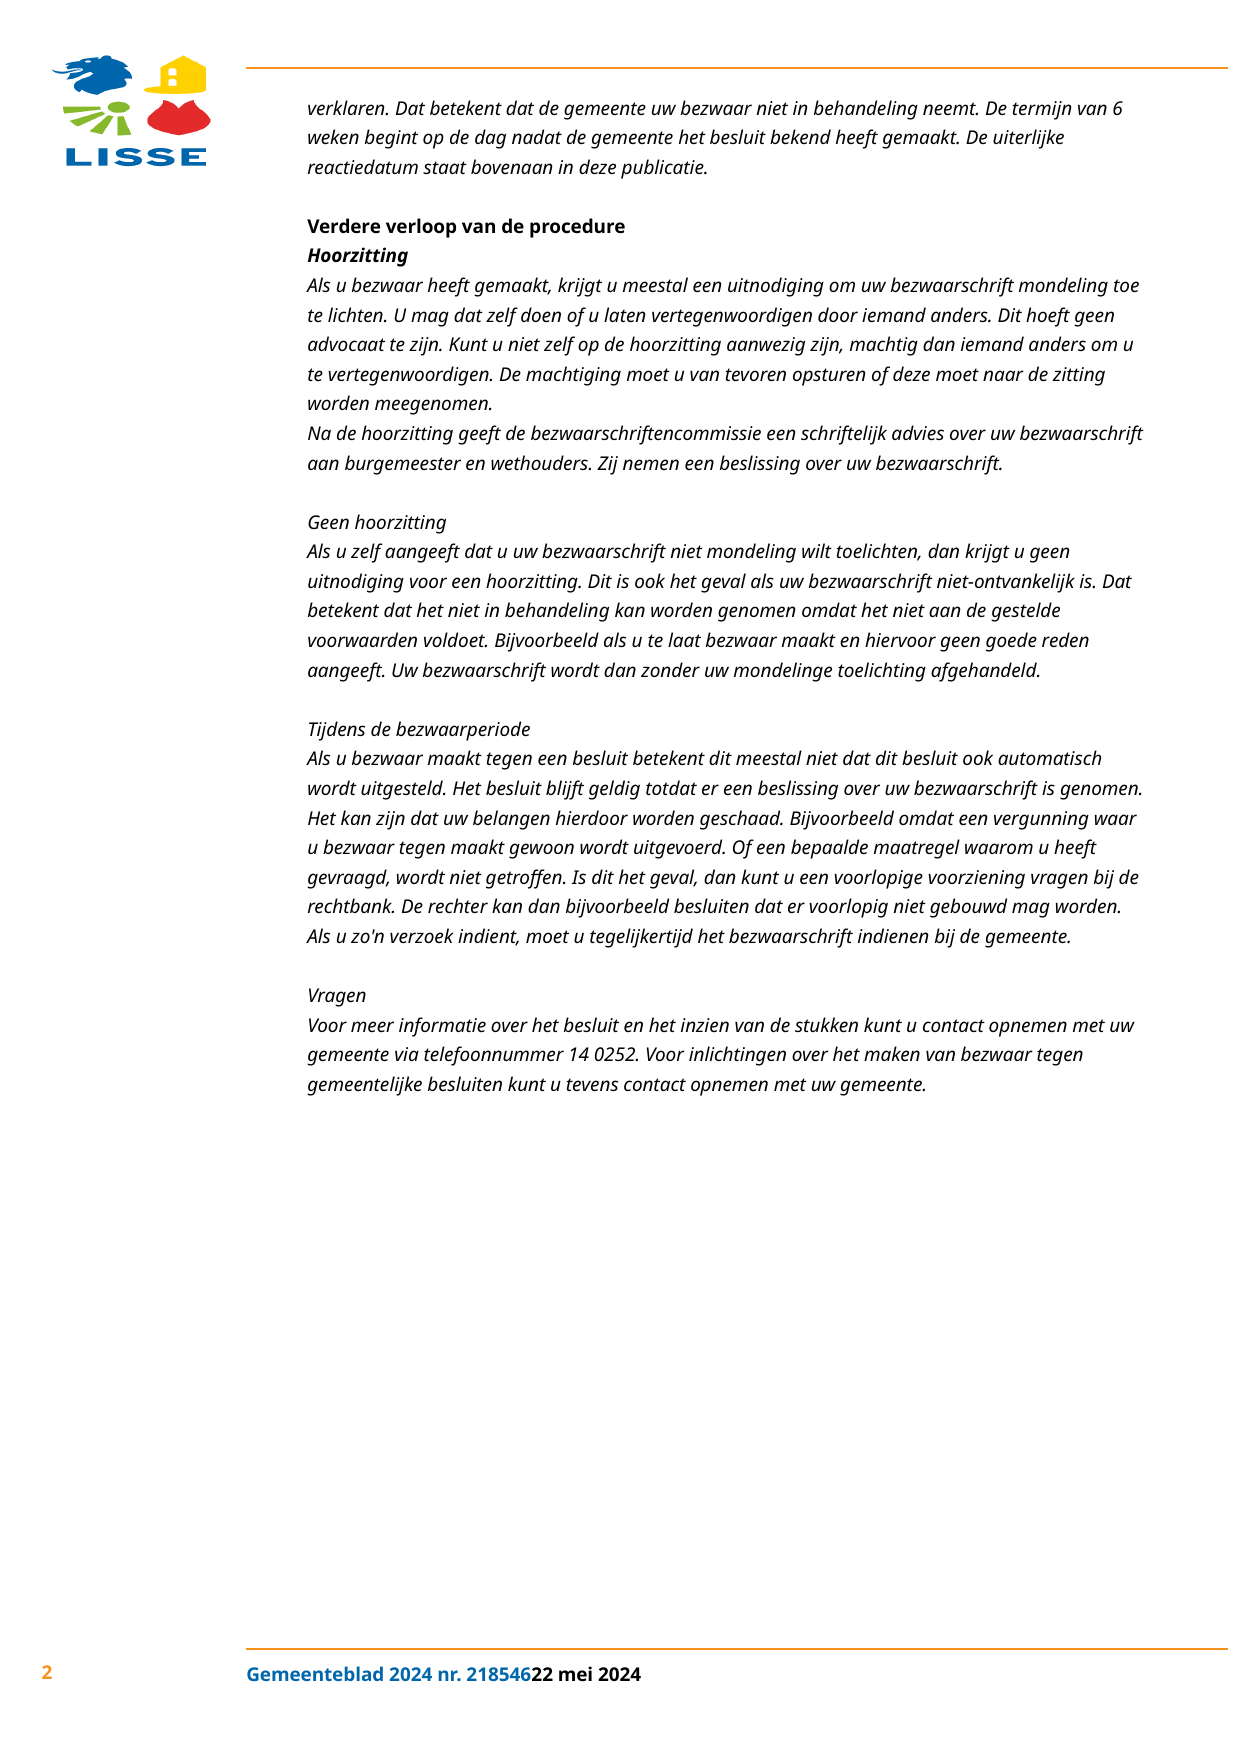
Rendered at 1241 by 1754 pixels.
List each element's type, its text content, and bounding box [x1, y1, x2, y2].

list Verdere verloop van de procedure [248, 213, 1152, 239]
list Hoorzitting [248, 243, 1152, 268]
list Na de hoorzitting geeft de bezwaarschriftencommissie een schriftelijk advies over uw bezwaarschrift aan burgemeester en wethouders. Zij nemen een beslissing over uw bezwaarschrift. [248, 420, 1152, 476]
list verklaren. Dat betekent dat de gemeente uw bezwaar niet in behandeling neemt. De termijn van 6 weken begint op de dag nadat de gemeente het besluit bekend heeft gemaakt. De uiterlijke reactiedatum staat bovenaan in deze publicatie. [248, 95, 1152, 180]
list Als u bezwaar heeft gemaakt, krijgt u meestal een uitnodiging om uw bezwaarschrift mondeling toe te lichten. U mag dat zelf doen of u laten vertegenwoordigen door iemand anders. Dit hoeft geen advocaat te zijn. Kunt u niet zelf op de hoorzitting aanwezig zijn, machtig dan iemand anders om u te vertegenwoordigen. De machtiging moet u van tevoren opsturen of deze moet naar de zitting worden meegenomen. [248, 272, 1152, 416]
picture [41, 47, 231, 172]
list Vragen [248, 982, 1152, 1008]
list Als u bezwaar maakt tegen een besluit betekent dit meestal niet dat dit besluit ook automatisch wordt uitgesteld. Het besluit blijft geldig totdat er een beslissing over uw bezwaarschrift is genomen. Het kan zijn dat uw belangen hierdoor worden geschaad. Bijvoorbeeld omdat een vergunning waar u bezwaar tegen maakt gewoon wordt uitgevoerd. Of een bepaalde maatregel waarom u heeft gevraagd, wordt niet getroffen. Is dit het geval, dan kunt u een voorlopige voorziening vragen bij de rechtbank. De rechter kan dan bijvoorbeeld besluiten dat er voorlopig niet gebouwd mag worden. Als u zo'n verzoek indient, moet u tegelijkertijd het bezwaarschrift indienen bij de gemeente. [248, 746, 1152, 949]
list Tijdens de bezwaarperiode [248, 716, 1152, 742]
list Voor meer informatie over het besluit en het inzien van de stukken kunt u contact opnemen met uw gemeente via telefoonnummer 14 0252. Voor inlichtingen over het maken van bezwaar tegen gemeentelijke besluiten kunt u tevens contact opnemen met uw gemeente. [248, 1012, 1152, 1097]
list Geen hoorzitting [248, 509, 1152, 535]
list Als u zelf aangeeft dat u uw bezwaarschrift niet mondeling wilt toelichten, dan krijgt u geen uitnodiging voor een hoorzitting. Dit is ook het geval als uw bezwaarschrift niet-ontvankelijk is. Dat betekent dat het niet in behandeling kan worden genomen omdat het niet aan de gestelde voorwaarden voldoet. Bijvoorbeeld als u te laat bezwaar maakt en hiervoor geen goede reden aangeeft. Uw bezwaarschrift wordt dan zonder uw mondelinge toelichting afgehandeld. [248, 538, 1152, 683]
